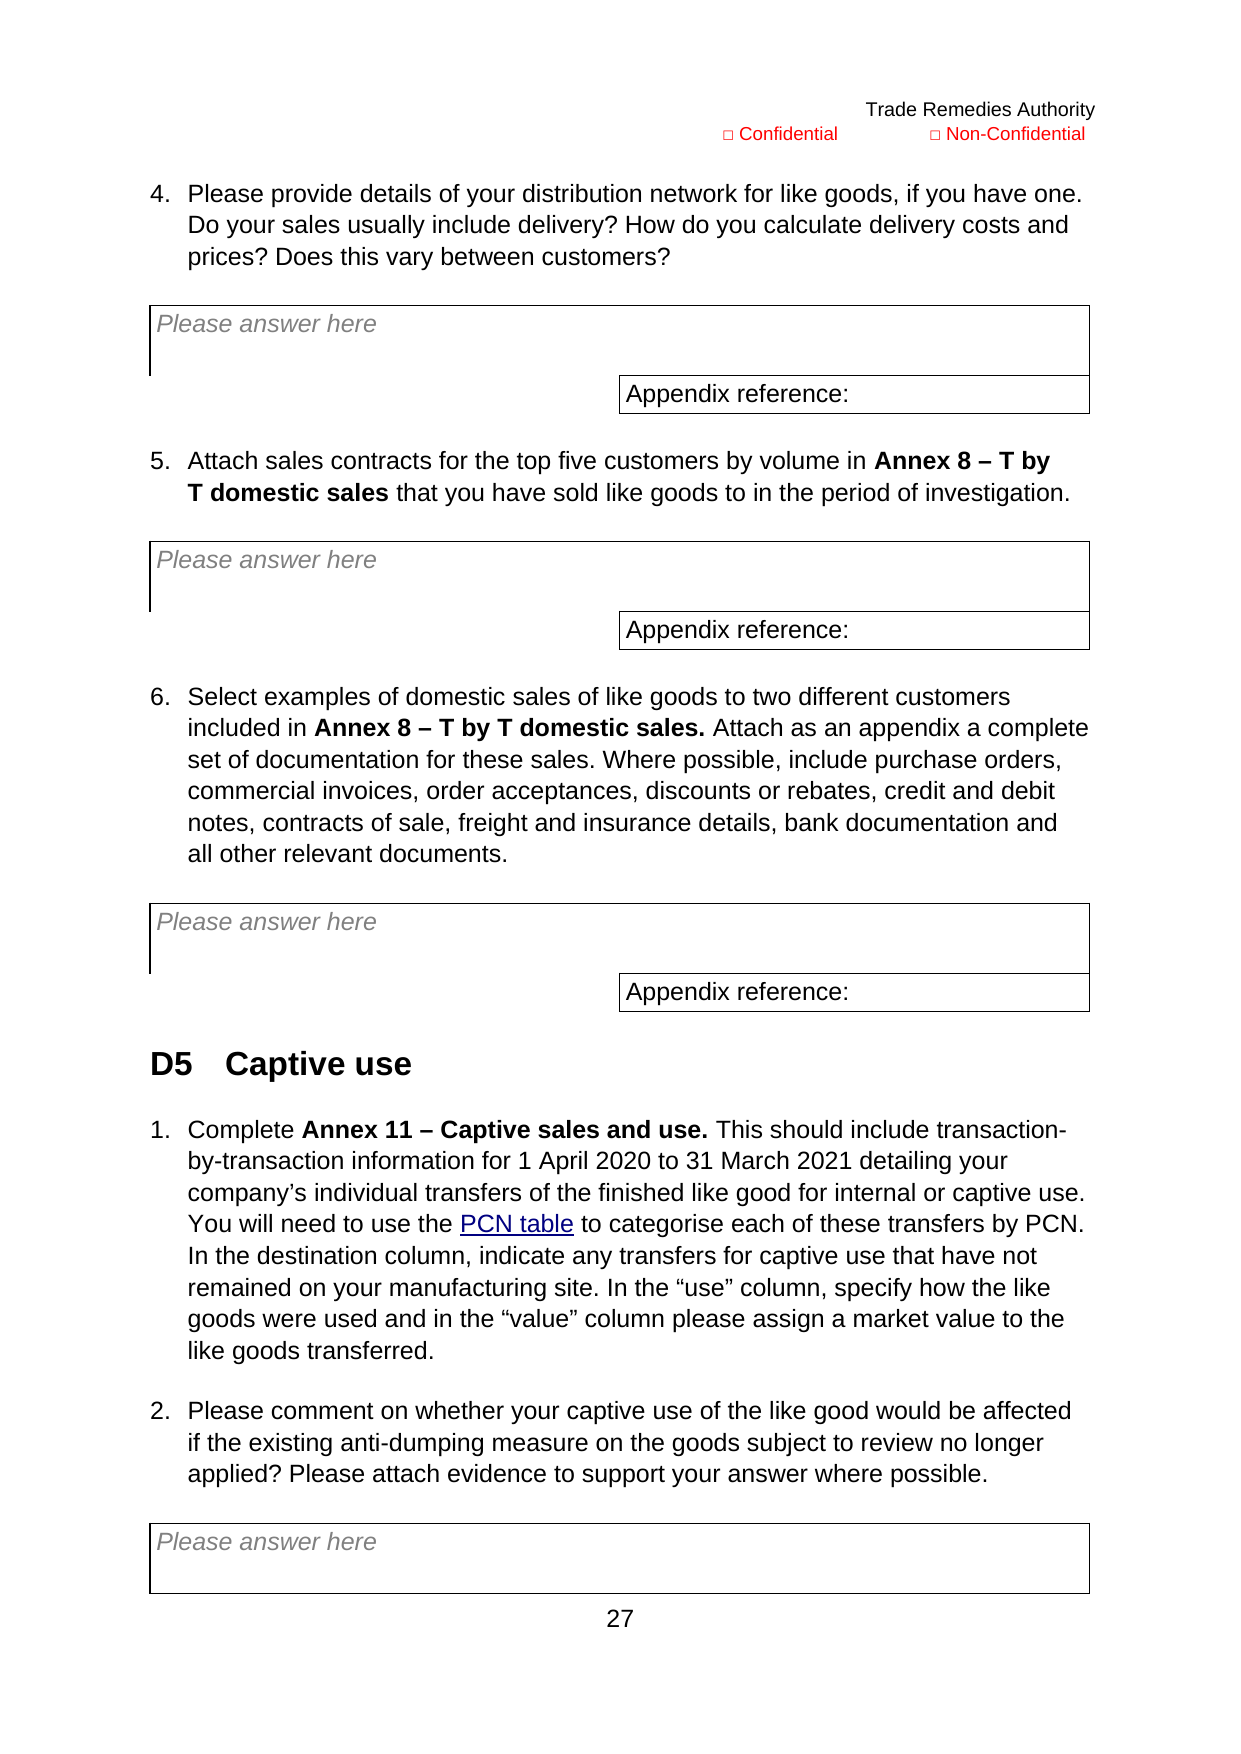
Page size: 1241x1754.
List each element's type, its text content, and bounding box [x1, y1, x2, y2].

list Complete Annex 11 – Captive sales and use. This should include transaction-by-transaction information for 1 April 2020 to 31 March 2021 detailing your company’s individual transfers of the finished like good for internal or captive use. You will need to use the PCN table to categorise each of these transfers by PCN. In the destination column, indicate any transfers for captive use that have not remained on your manufacturing site. In the “use” column, specify how the like goods were used and in the “value” column please assign a market value to the like goods transferred. [150, 1115, 1090, 1364]
list Please provide details of your distribution network for like goods, if you have one. Do your sales usually include delivery? How do you calculate delivery costs and prices? Does this vary between customers? [150, 179, 1090, 271]
table_cell Appendix reference: [620, 612, 1089, 649]
table_cell Appendix reference: [620, 974, 1089, 1011]
list Select examples of domestic sales of like goods to two different customers included in Annex 8 – T by T domestic sales. Attach as an appendix a complete set of documentation for these sales. Where possible, include purchase orders, commercial invoices, order acceptances, discounts or rebates, credit and debit notes, contracts of sale, freight and insurance details, bank documentation and all other relevant documents. [150, 682, 1090, 868]
table_cell [150, 974, 619, 1011]
table_cell [150, 612, 619, 649]
table_cell Appendix reference: [620, 376, 1089, 413]
subtitle D5 Captive use [150, 1044, 1090, 1082]
list Please comment on whether your captive use of the like good would be affected if the existing anti-dumping measure on the goods subject to review no longer applied? Please attach evidence to support your answer where possible. [150, 1396, 1090, 1488]
table_header Please answer here [151, 542, 1089, 611]
table_header Please answer here [151, 1524, 1089, 1592]
table_header Please answer here [151, 904, 1089, 973]
table_cell [150, 376, 619, 413]
list Attach sales contracts for the top five customers by volume in Annex 8 – T by T domestic sales that you have sold like goods to in the period of investigation. [150, 446, 1090, 506]
table_header Please answer here [151, 306, 1089, 375]
